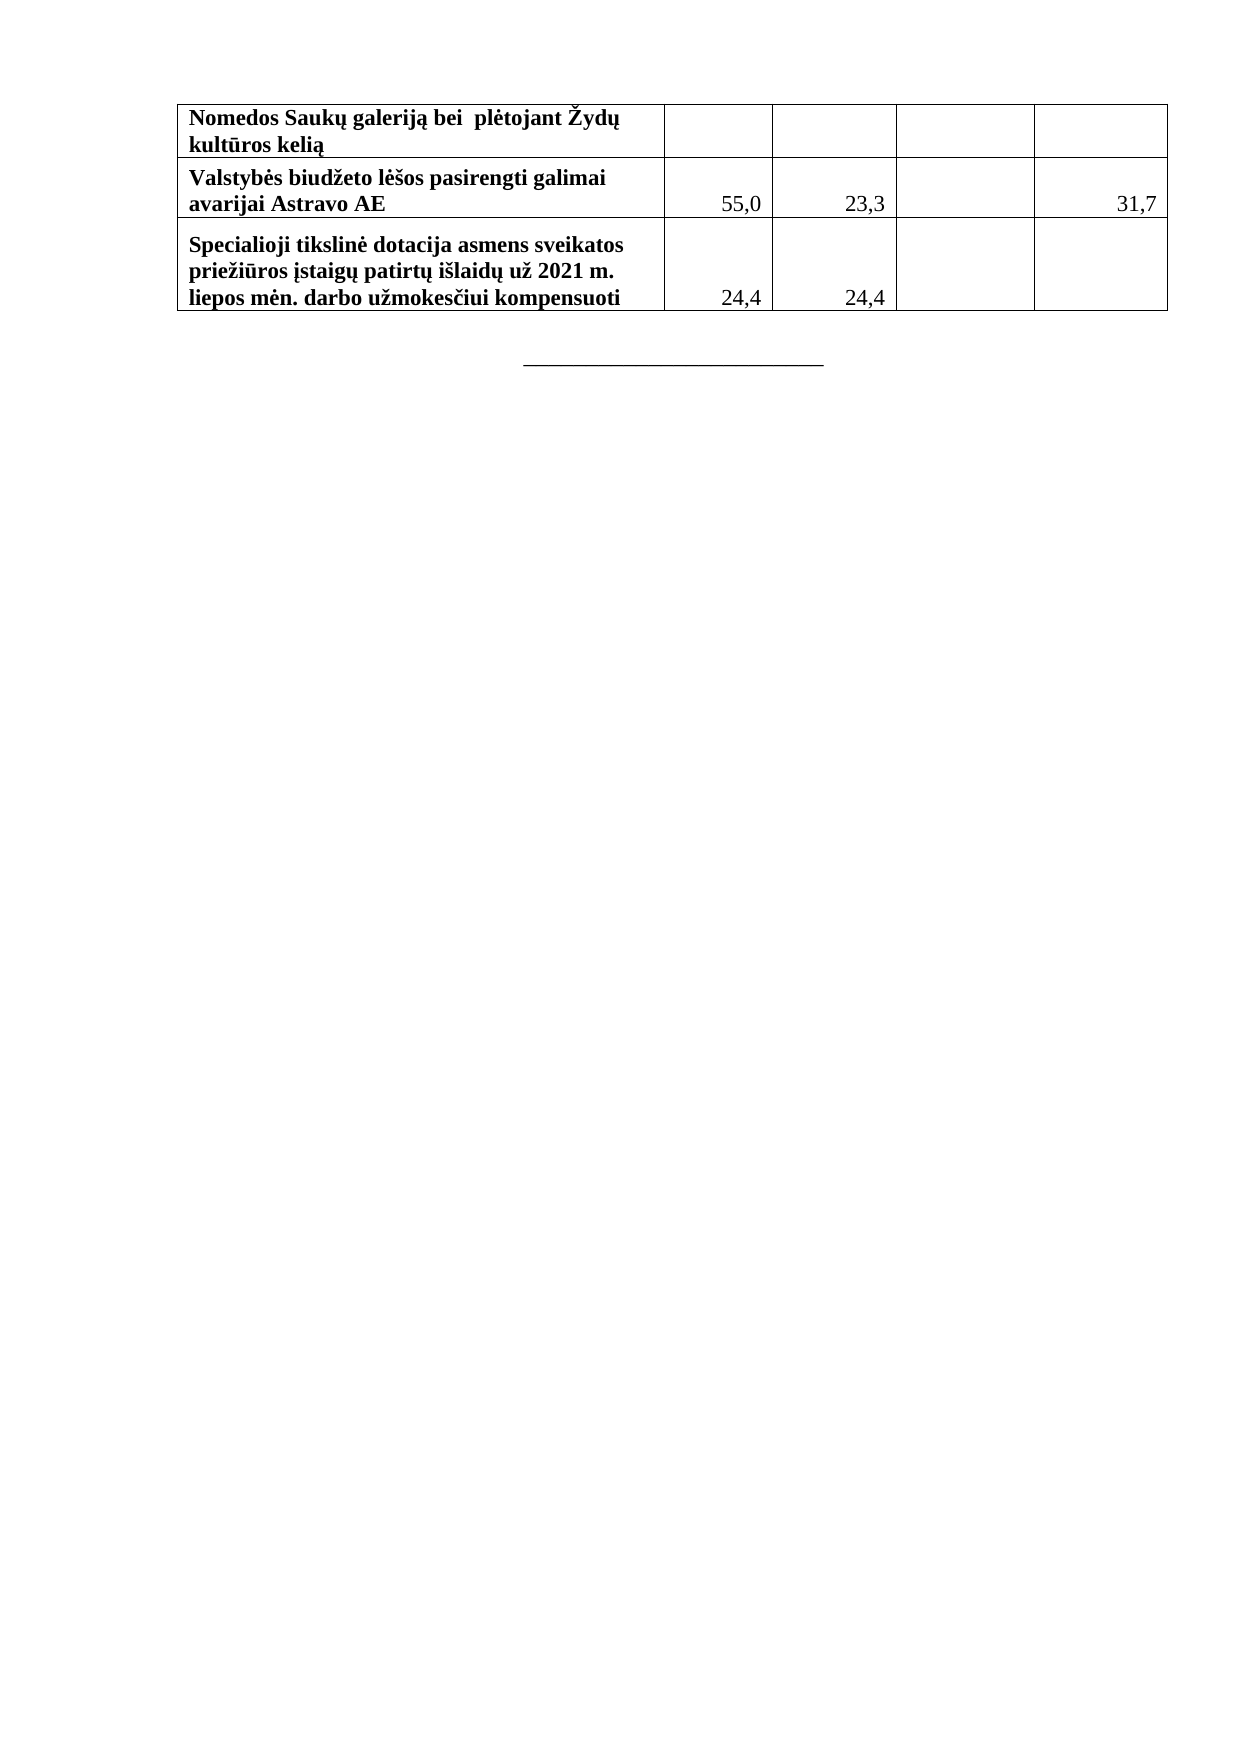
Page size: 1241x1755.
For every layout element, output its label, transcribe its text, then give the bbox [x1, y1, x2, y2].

table_cell Nomedos Saukų galeriją bei plėtojant Žydų kultūros kelią [178, 105, 664, 157]
table_cell [897, 105, 1034, 157]
table_cell Specialioji tikslinė dotacija asmens sveikatos priežiūros įstaigų patirtų išlaidų už 2021 m. liepos mėn. darbo užmokesčiui kompensuoti [178, 218, 664, 310]
table_cell [773, 105, 896, 157]
table_cell 55,0 [665, 158, 772, 217]
table_cell [665, 105, 772, 157]
text ________________________ [177, 340, 1169, 369]
table_cell 24,4 [665, 218, 772, 310]
table_cell [1035, 105, 1167, 157]
table_cell 24,4 [773, 218, 896, 310]
table_cell 31,7 [1035, 158, 1167, 217]
table_cell 23,3 [773, 158, 896, 217]
table_cell [897, 218, 1034, 310]
table_cell [1035, 218, 1167, 310]
table_cell Valstybės biudžeto lėšos pasirengti galimai avarijai Astravo AE [178, 158, 664, 217]
table_cell [897, 158, 1034, 217]
